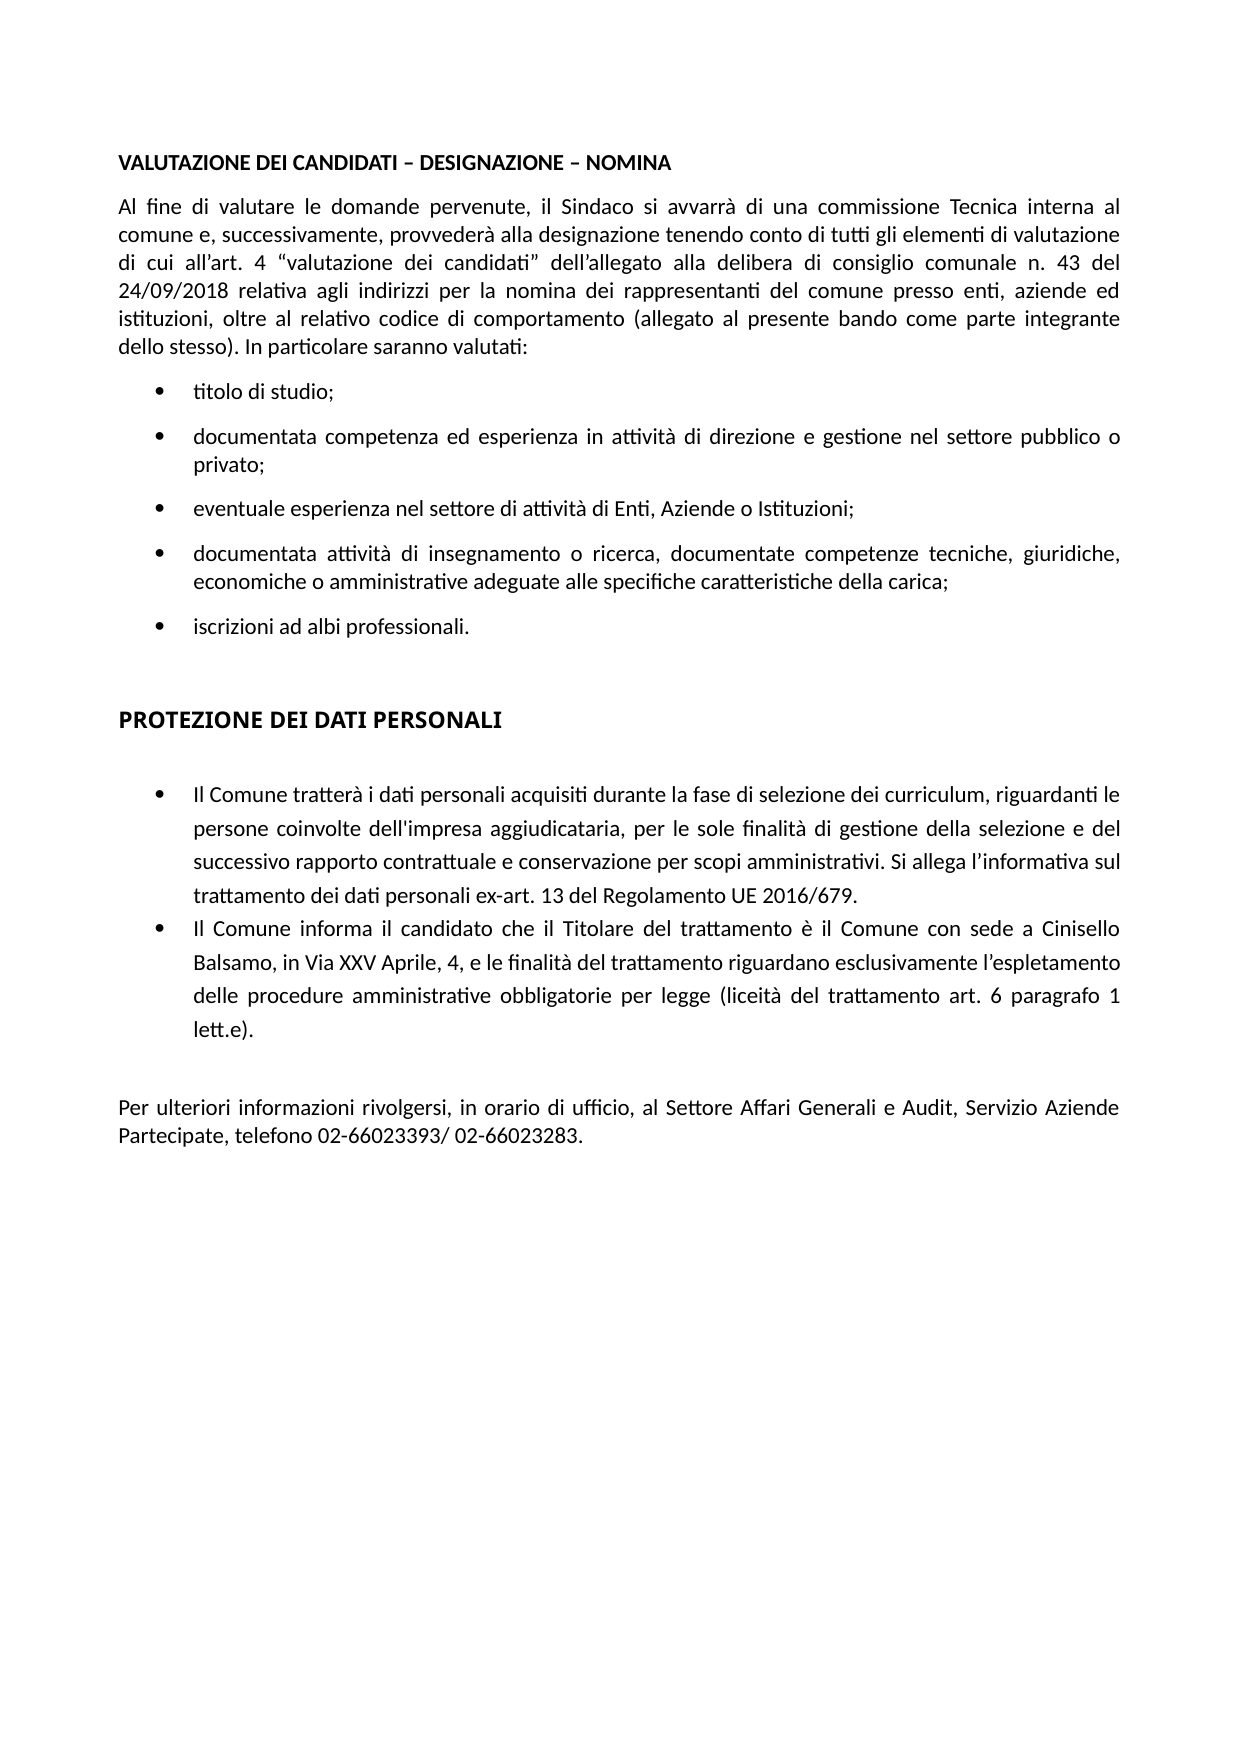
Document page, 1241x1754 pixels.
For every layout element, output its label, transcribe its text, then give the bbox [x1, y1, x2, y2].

text PROTEZIONE DEI DATI PERSONALI [118, 704, 1122, 736]
text Per ulteriori informazioni rivolgersi, in orario di ufficio, al Settore Affari Generali e Audit, Servizio Aziende Partecipate, telefono 02-66023393/ 02-66023283. [118, 1093, 1122, 1149]
list titolo di studio; [156, 377, 1122, 405]
list documentata competenza ed esperienza in attività di direzione e gestione nel settore pubblico o privato; [156, 422, 1122, 478]
list eventuale esperienza nel settore di attività di Enti, Aziende o Istituzioni; [156, 494, 1122, 522]
list Il Comune tratterà i dati personali acquisiti durante la fase di selezione dei curriculum, riguardanti le persone coinvolte dell'impresa aggiudicataria, per le sole finalità di gestione della selezione e del successivo rapporto contrattuale e conservazione per scopi amministrativi. Si allega l’informativa sul trattamento dei dati personali ex-art. 13 del Regolamento UE 2016/679. [156, 780, 1122, 909]
list documentata attività di insegnamento o ricerca, documentate competenze tecniche, giuridiche, economiche o amministrative adeguate alle specifiche caratteristiche della carica; [156, 539, 1122, 595]
list iscrizioni ad albi professionali. [156, 612, 1122, 640]
text VALUTAZIONE DEI CANDIDATI – DESIGNAZIONE – NOMINA [118, 148, 1122, 176]
list Il Comune informa il candidato che il Titolare del trattamento è il Comune con sede a Cinisello Balsamo, in Via XXV Aprile, 4, e le finalità del trattamento riguardano esclusivamente l’espletamento delle procedure amministrative obbligatorie per legge (liceità del trattamento art. 6 paragrafo 1 lett.e). [156, 914, 1122, 1043]
text Al fine di valutare le domande pervenute, il Sindaco si avvarrà di una commissione Tecnica interna al comune e, successivamente, provvederà alla designazione tenendo conto di tutti gli elementi di valutazione di cui all’art. 4 “valutazione dei candidati” dell’allegato alla delibera di consiglio comunale n. 43 del 24/09/2018 relativa agli indirizzi per la nomina dei rappresentanti del comune presso enti, aziende ed istituzioni, oltre al relativo codice di comportamento (allegato al presente bando come parte integrante dello stesso). In particolare saranno valutati: [118, 192, 1122, 360]
